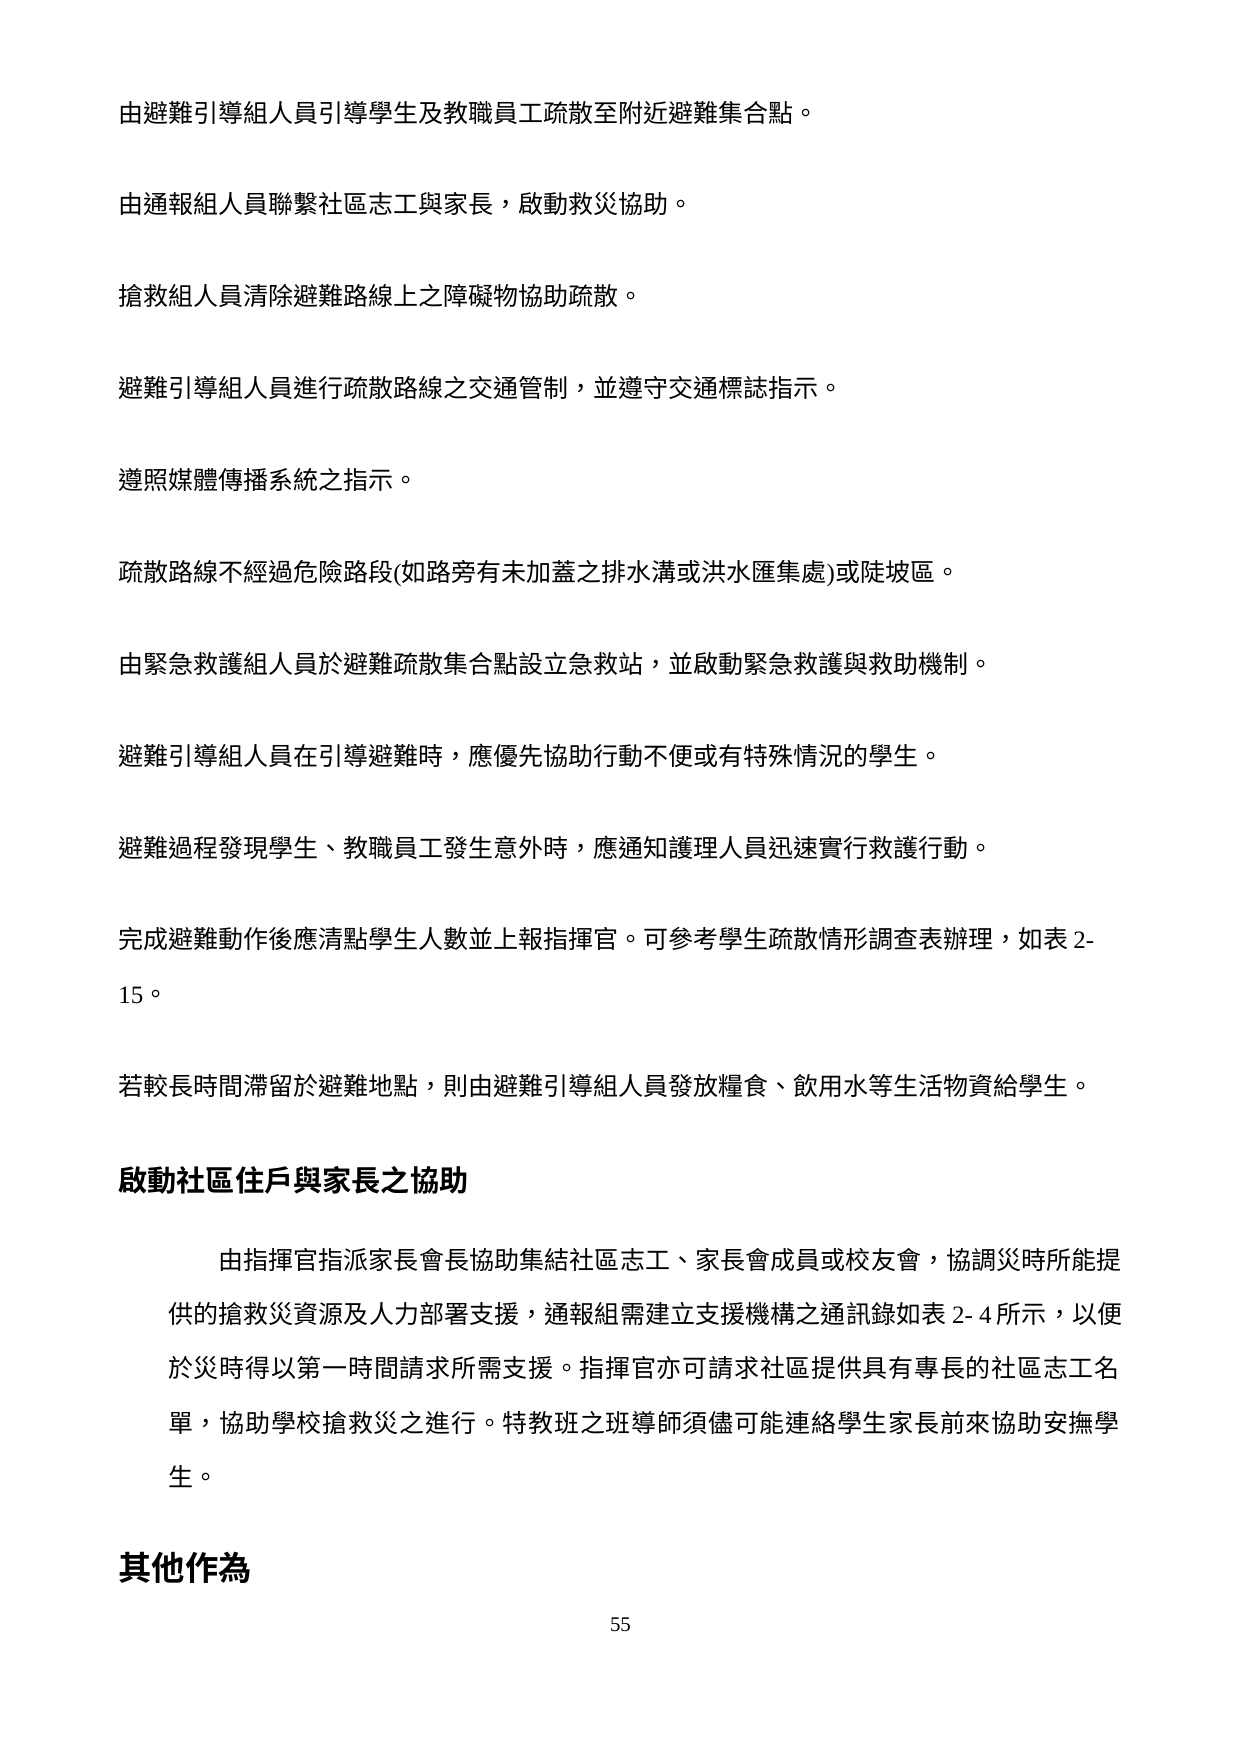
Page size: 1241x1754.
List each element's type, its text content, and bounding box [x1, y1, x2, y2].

subtitle 避難引導組人員進行疏散路線之交通管制，並遵守交通標誌指示。 [118, 369, 1122, 405]
subtitle 搶救組人員清除避難路線上之障礙物協助疏散。 [118, 277, 1122, 313]
subtitle 由避難引導組人員引導學生及教職員工疏散至附近避難集合點。 [118, 93, 1122, 129]
text 由指揮官指派家長會長協助集結社區志工、家長會成員或校友會，協調災時所能提供的搶救災資源及人力部署支援，通報組需建立支援機構之通訊錄如表2- 4所示，以便於災時得以第一時間請求所需支援。指揮官亦可請求社區提供具有專長的社區志工名單，協助學校搶救災之進行。特教班之班導師須儘可能連絡學生家長前來協助安撫學生。 [168, 1240, 1122, 1494]
subtitle 避難過程發現學生、教職員工發生意外時，應通知護理人員迅速實行救護行動。 [118, 828, 1122, 864]
subtitle 遵照媒體傳播系統之指示。 [118, 461, 1122, 497]
subtitle 完成避難動作後應清點學生人數並上報指揮官。可參考學生疏散情形調查表辦理，如表2- 15。 [118, 920, 1122, 1011]
subtitle 避難引導組人員在引導避難時，應優先協助行動不便或有特殊情況的學生。 [118, 736, 1122, 772]
subtitle 啟動社區住戶與家長之協助 [118, 1158, 1122, 1200]
subtitle 其他作為 [118, 1541, 1122, 1589]
subtitle 若較長時間滯留於避難地點，則由避難引導組人員發放糧食、飲用水等生活物資給學生。 [118, 1066, 1122, 1102]
subtitle 由緊急救護組人員於避難疏散集合點設立急救站，並啟動緊急救護與救助機制。 [118, 644, 1122, 681]
subtitle 由通報組人員聯繫社區志工與家長，啟動救災協助。 [118, 185, 1122, 221]
subtitle 疏散路線不經過危險路段(如路旁有未加蓋之排水溝或洪水匯集處)或陡坡區。 [118, 552, 1122, 589]
